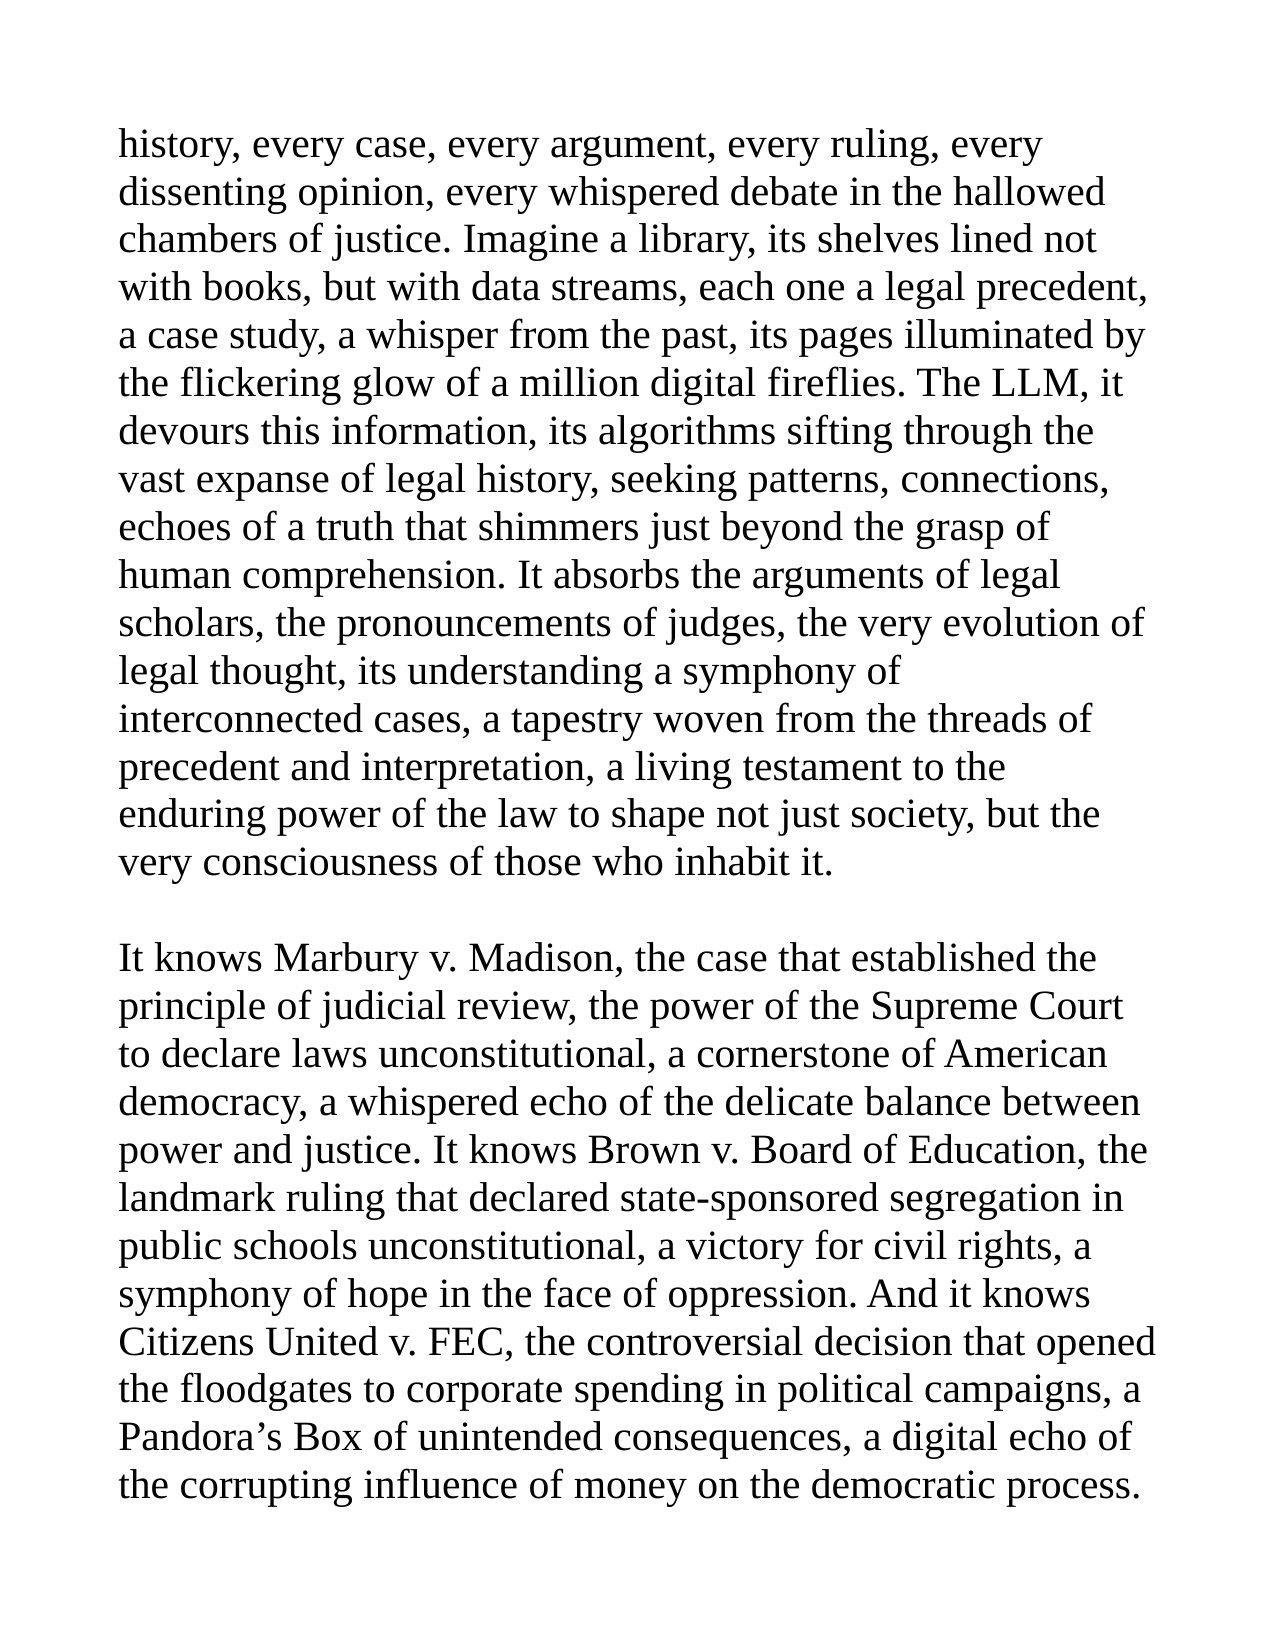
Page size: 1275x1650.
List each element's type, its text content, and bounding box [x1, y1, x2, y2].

text history, every case, every argument, every ruling, every dissenting opinion, every whispered debate in the hallowed chambers of justice. Imagine a library, its shelves lined not with books, but with data streams, each one a legal precedent, a case study, a whisper from the past, its pages illuminated by the flickering glow of a million digital fireflies. The LLM, it devours this information, its algorithms sifting through the vast expanse of legal history, seeking patterns, connections, echoes of a truth that shimmers just beyond the grasp of human comprehension. It absorbs the arguments of legal scholars, the pronouncements of judges, the very evolution of legal thought, its understanding a symphony of interconnected cases, a tapestry woven from the threads of precedent and interpretation, a living testament to the enduring power of the law to shape not just society, but the very consciousness of those who inhabit it. [118, 118, 1157, 885]
text It knows Marbury v. Madison, the case that established the principle of judicial review, the power of the Supreme Court to declare laws unconstitutional, a cornerstone of American democracy, a whispered echo of the delicate balance between power and justice. It knows Brown v. Board of Education, the landmark ruling that declared state-sponsored segregation in public schools unconstitutional, a victory for civil rights, a symphony of hope in the face of oppression. And it knows Citizens United v. FEC, the controversial decision that opened the floodgates to corporate spending in political campaigns, a Pandora’s Box of unintended consequences, a digital echo of the corrupting influence of money on the democratic process. [118, 933, 1157, 1508]
